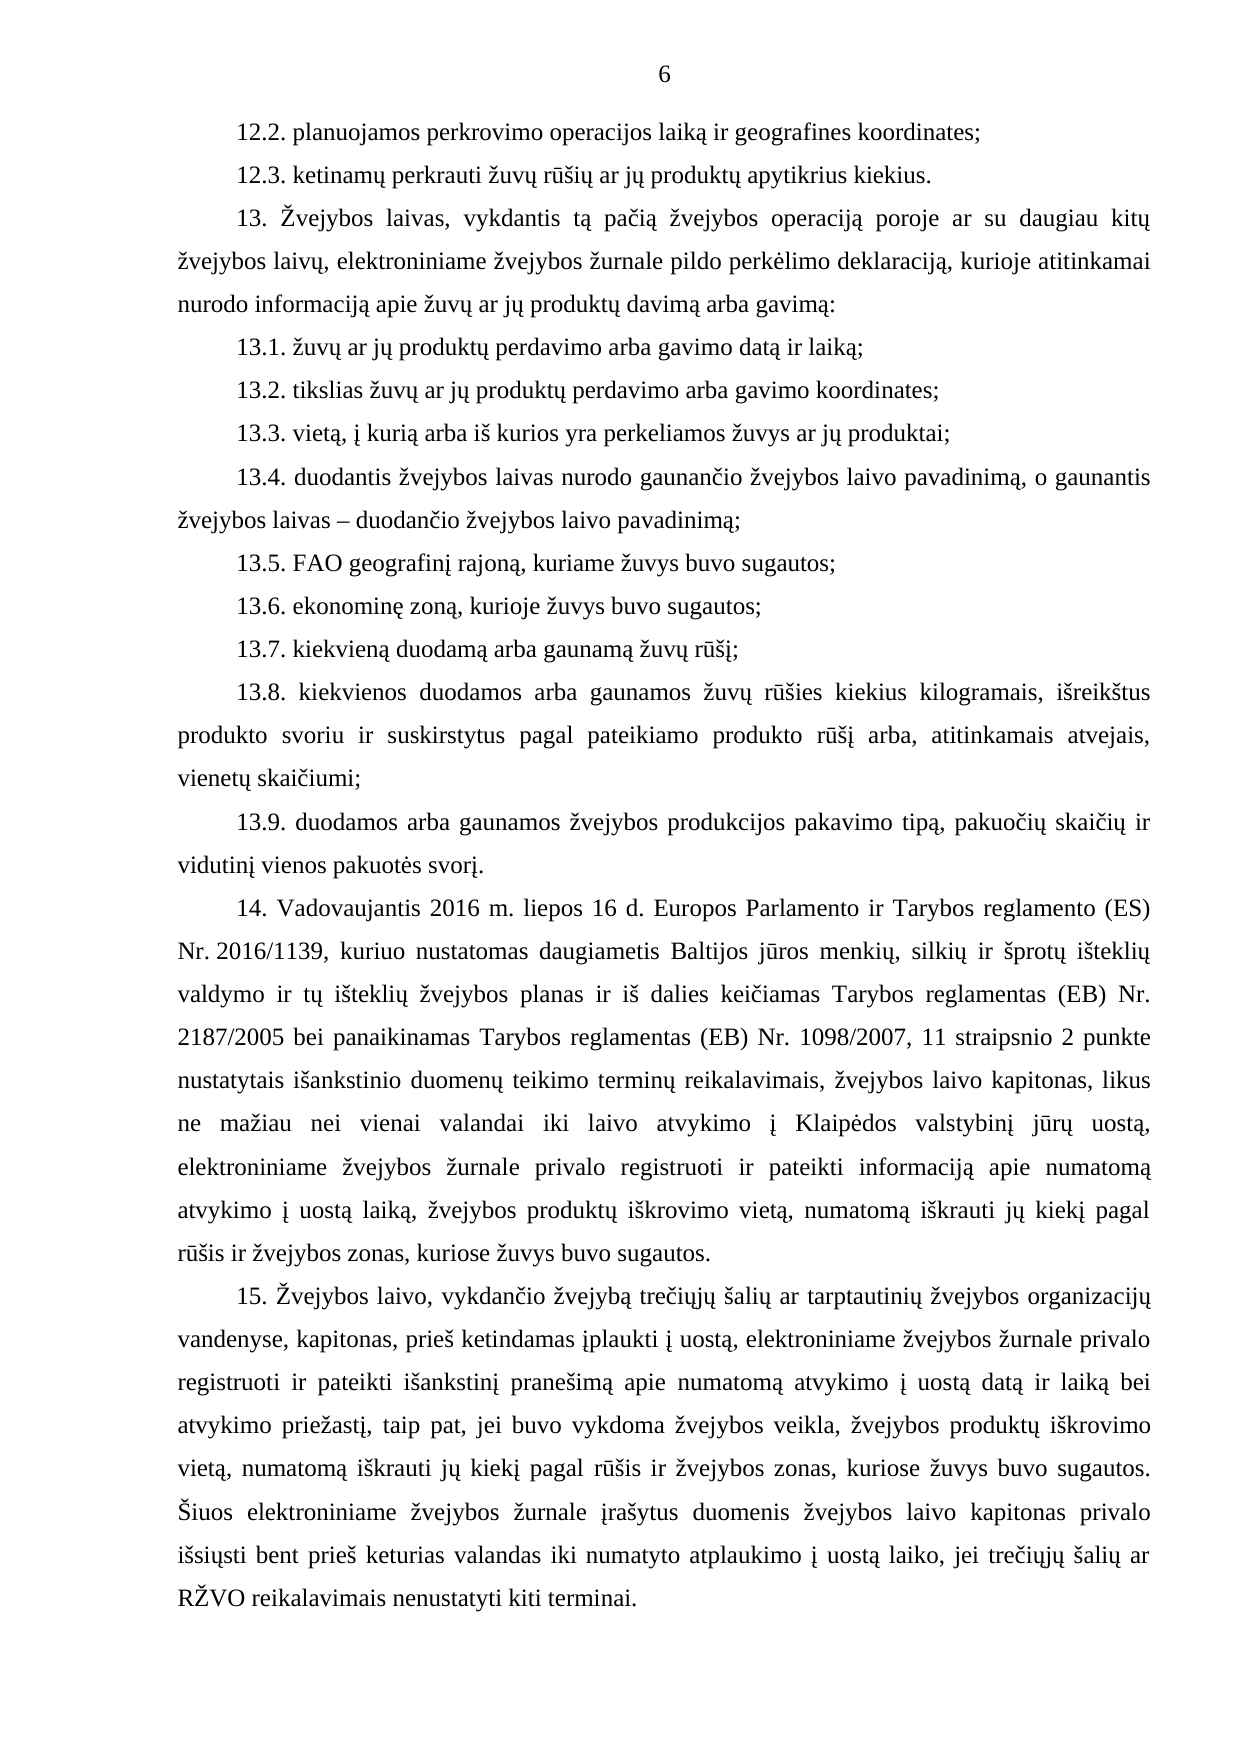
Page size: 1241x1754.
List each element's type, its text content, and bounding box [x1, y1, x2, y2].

text 13.4. duodantis žvejybos laivas nurodo gaunančio žvejybos laivo pavadinimą, o gaunantis žvejybos laivas – duodančio žvejybos laivo pavadinimą; [177, 462, 1152, 533]
text 13.2. tikslias žuvų ar jų produktų perdavimo arba gavimo koordinates; [177, 375, 1152, 404]
text 13.3. vietą, į kurią arba iš kurios yra perkeliamos žuvys ar jų produktai; [177, 418, 1152, 447]
text 12.3. ketinamų perkrauti žuvų rūšių ar jų produktų apytikrius kiekius. [177, 160, 1152, 188]
text 13.5. FAO geografinį rajoną, kuriame žuvys buvo sugautos; [177, 548, 1152, 577]
text 13.1. žuvų ar jų produktų perdavimo arba gavimo datą ir laiką; [177, 332, 1152, 361]
text 13.9. duodamos arba gaunamos žvejybos produkcijos pakavimo tipą, pakuočių skaičių ir vidutinį vienos pakuotės svorį. [177, 807, 1152, 878]
text 13.7. kiekvieną duodamą arba gaunamą žuvų rūšį; [177, 634, 1152, 663]
text 15. Žvejybos laivo, vykdančio žvejybą trečiųjų šalių ar tarptautinių žvejybos organizacijų vandenyse, kapitonas, prieš ketindamas įplaukti į uostą, elektroniniame žvejybos žurnale privalo registruoti ir pateikti išankstinį pranešimą apie numatomą atvykimo į uostą datą ir laiką bei atvykimo priežastį, taip pat, jei buvo vykdoma žvejybos veikla, žvejybos produktų iškrovimo vietą, numatomą iškrauti jų kiekį pagal rūšis ir žvejybos zonas, kuriose žuvys buvo sugautos. Šiuos elektroniniame žvejybos žurnale įrašytus duomenis žvejybos laivo kapitonas privalo išsiųsti bent prieš keturias valandas iki numatyto atplaukimo į uostą laiko, jei trečiųjų šalių ar RŽVO reikalavimais nenustatyti kiti terminai. [177, 1281, 1152, 1612]
text 13. Žvejybos laivas, vykdantis tą pačią žvejybos operaciją poroje ar su daugiau kitų žvejybos laivų, elektroniniame žvejybos žurnale pildo perkėlimo deklaraciją, kurioje atitinkamai nurodo informaciją apie žuvų ar jų produktų davimą arba gavimą: [177, 203, 1152, 318]
text 14. Vadovaujantis 2016 m. liepos 16 d. Europos Parlamento ir Tarybos reglamento (ES) Nr. 2016/1139, kuriuo nustatomas daugiametis Baltijos jūros menkių, silkių ir šprotų išteklių valdymo ir tų išteklių žvejybos planas ir iš dalies keičiamas Tarybos reglamentas (EB) Nr. 2187/2005 bei panaikinamas Tarybos reglamentas (EB) Nr. 1098/2007, 11 straipsnio 2 punkte nustatytais išankstinio duomenų teikimo terminų reikalavimais, žvejybos laivo kapitonas, likus ne mažiau nei vienai valandai iki laivo atvykimo į Klaipėdos valstybinį jūrų uostą, elektroniniame žvejybos žurnale privalo registruoti ir pateikti informaciją apie numatomą atvykimo į uostą laiką, žvejybos produktų iškrovimo vietą, numatomą iškrauti jų kiekį pagal rūšis ir žvejybos zonas, kuriose žuvys buvo sugautos. [177, 893, 1152, 1267]
text 13.8. kiekvienos duodamos arba gaunamos žuvų rūšies kiekius kilogramais, išreikštus produkto svoriu ir suskirstytus pagal pateikiamo produkto rūšį arba, atitinkamais atvejais, vienetų skaičiumi; [177, 677, 1152, 792]
text 13.6. ekonominę zoną, kurioje žuvys buvo sugautos; [177, 591, 1152, 620]
text 12.2. planuojamos perkrovimo operacijos laiką ir geografines koordinates; [177, 117, 1152, 145]
